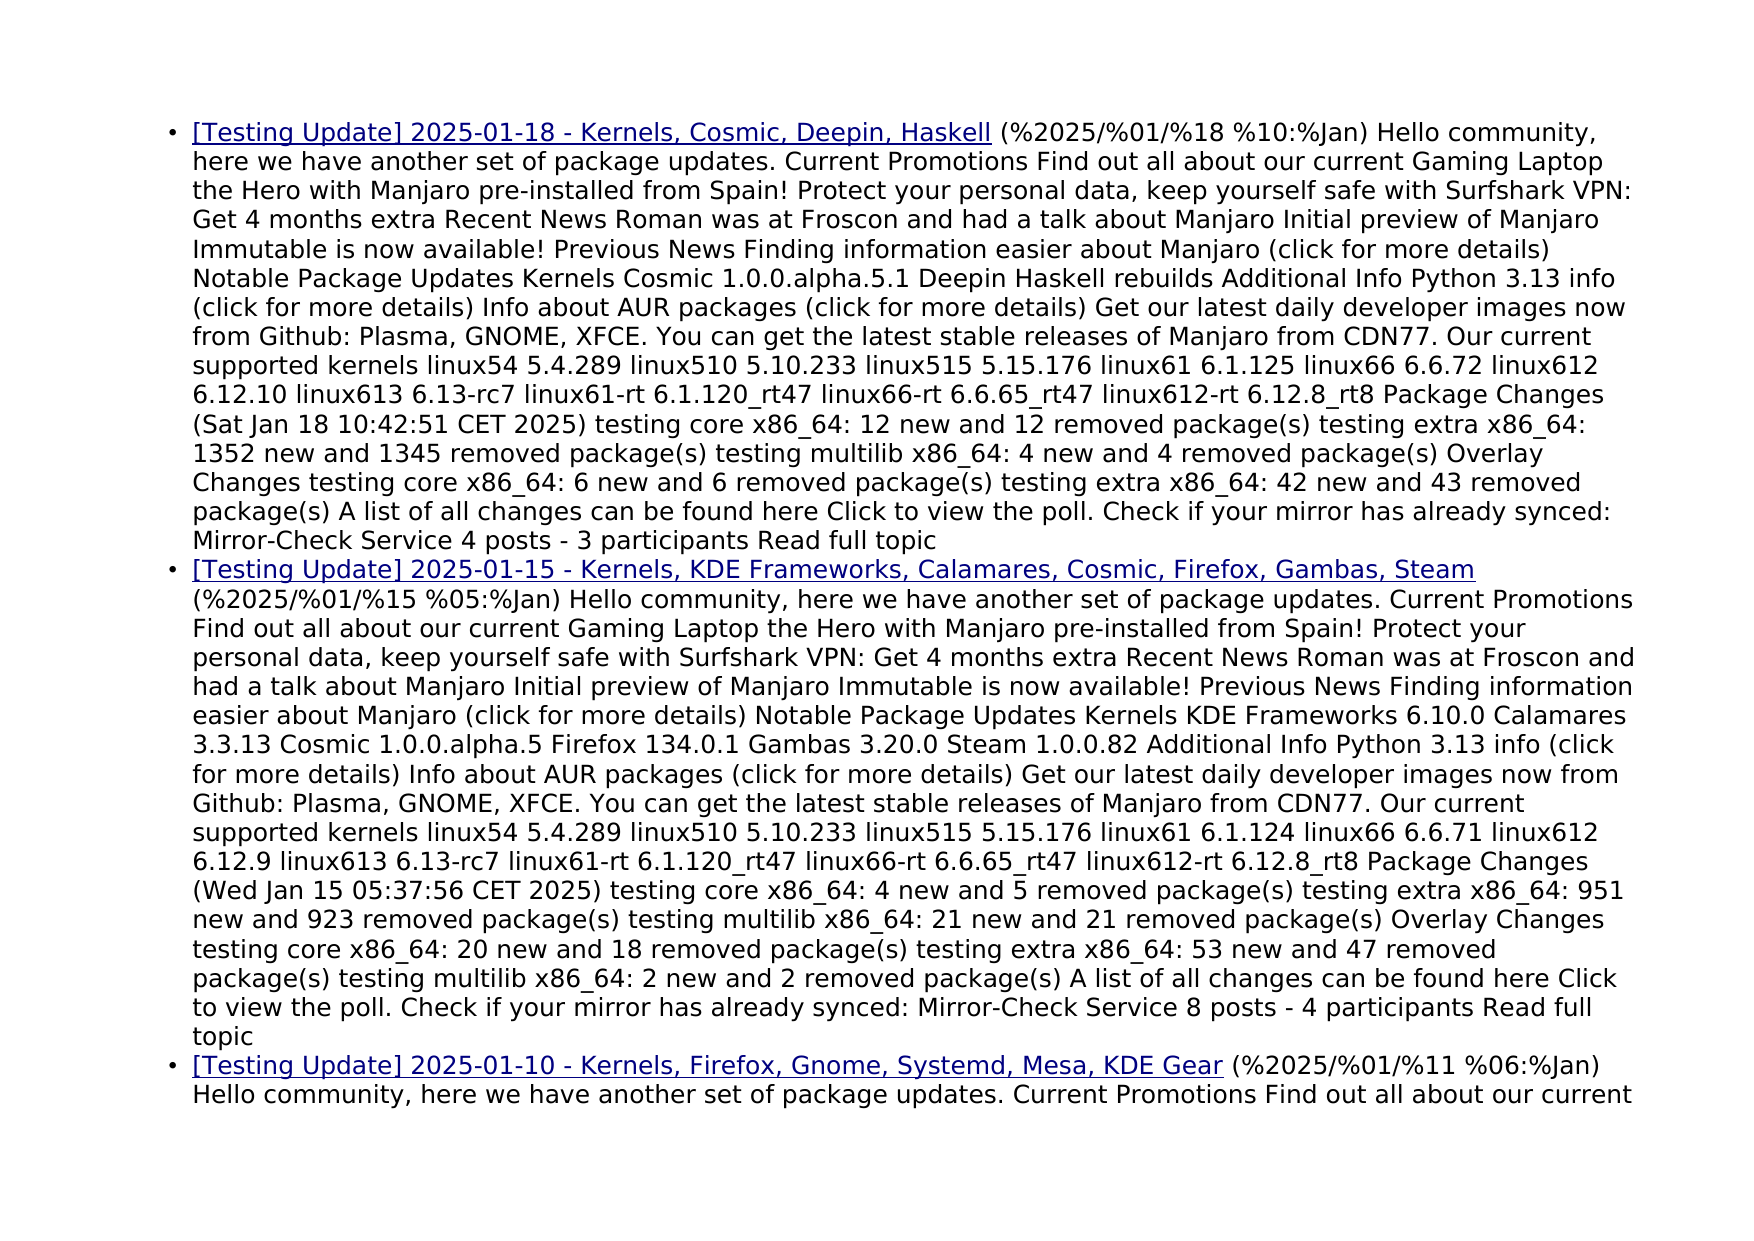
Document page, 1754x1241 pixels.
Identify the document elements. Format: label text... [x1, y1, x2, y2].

list [Testing Update] 2025-01-10 - Kernels, Firefox, Gnome, Systemd, Mesa, KDE Gear (%2025/%01/%11 %06:%Jan) Hello community, here we have another set of package updates. Current Promotions Find out all about our current [177, 1051, 1636, 1110]
list [Testing Update] 2025-01-18 - Kernels, Cosmic, Deepin, Haskell (%2025/%01/%18 %10:%Jan) Hello community, here we have another set of package updates. Current Promotions Find out all about our current Gaming Laptop the Hero with Manjaro pre-installed from Spain! Protect your personal data, keep yourself safe with Surfshark VPN: Get 4 months extra Recent News Roman was at Froscon and had a talk about Manjaro Initial preview of Manjaro Immutable is now available! Previous News Finding information easier about Manjaro (click for more details) Notable Package Updates Kernels Cosmic 1.0.0.alpha.5.1 Deepin Haskell rebuilds Additional Info Python 3.13 info (click for more details) Info about AUR packages (click for more details) Get our latest daily developer images now from Github: Plasma, GNOME, XFCE. You can get the latest stable releases of Manjaro from CDN77. Our current supported kernels linux54 5.4.289 linux510 5.10.233 linux515 5.15.176 linux61 6.1.125 linux66 6.6.72 linux612 6.12.10 linux613 6.13-rc7 linux61-rt 6.1.120_rt47 linux66-rt 6.6.65_rt47 linux612-rt 6.12.8_rt8 Package Changes (Sat Jan 18 10:42:51 CET 2025) testing core x86_64: 12 new and 12 removed package(s) testing extra x86_64: 1352 new and 1345 removed package(s) testing multilib x86_64: 4 new and 4 removed package(s) Overlay Changes testing core x86_64: 6 new and 6 removed package(s) testing extra x86_64: 42 new and 43 removed package(s) A list of all changes can be found here Click to view the poll. Check if your mirror has already synced: Mirror-Check Service 4 posts - 3 participants Read full topic [177, 118, 1636, 556]
list [Testing Update] 2025-01-15 - Kernels, KDE Frameworks, Calamares, Cosmic, Firefox, Gambas, Steam (%2025/%01/%15 %05:%Jan) Hello community, here we have another set of package updates. Current Promotions Find out all about our current Gaming Laptop the Hero with Manjaro pre-installed from Spain! Protect your personal data, keep yourself safe with Surfshark VPN: Get 4 months extra Recent News Roman was at Froscon and had a talk about Manjaro Initial preview of Manjaro Immutable is now available! Previous News Finding information easier about Manjaro (click for more details) Notable Package Updates Kernels KDE Frameworks 6.10.0 Calamares 3.3.13 Cosmic 1.0.0.alpha.5 Firefox 134.0.1 Gambas 3.20.0 Steam 1.0.0.82 Additional Info Python 3.13 info (click for more details) Info about AUR packages (click for more details) Get our latest daily developer images now from Github: Plasma, GNOME, XFCE. You can get the latest stable releases of Manjaro from CDN77. Our current supported kernels linux54 5.4.289 linux510 5.10.233 linux515 5.15.176 linux61 6.1.124 linux66 6.6.71 linux612 6.12.9 linux613 6.13-rc7 linux61-rt 6.1.120_rt47 linux66-rt 6.6.65_rt47 linux612-rt 6.12.8_rt8 Package Changes (Wed Jan 15 05:37:56 CET 2025) testing core x86_64: 4 new and 5 removed package(s) testing extra x86_64: 951 new and 923 removed package(s) testing multilib x86_64: 21 new and 21 removed package(s) Overlay Changes testing core x86_64: 20 new and 18 removed package(s) testing extra x86_64: 53 new and 47 removed package(s) testing multilib x86_64: 2 new and 2 removed package(s) A list of all changes can be found here Click to view the poll. Check if your mirror has already synced: Mirror-Check Service 8 posts - 4 participants Read full topic [177, 556, 1636, 1051]
